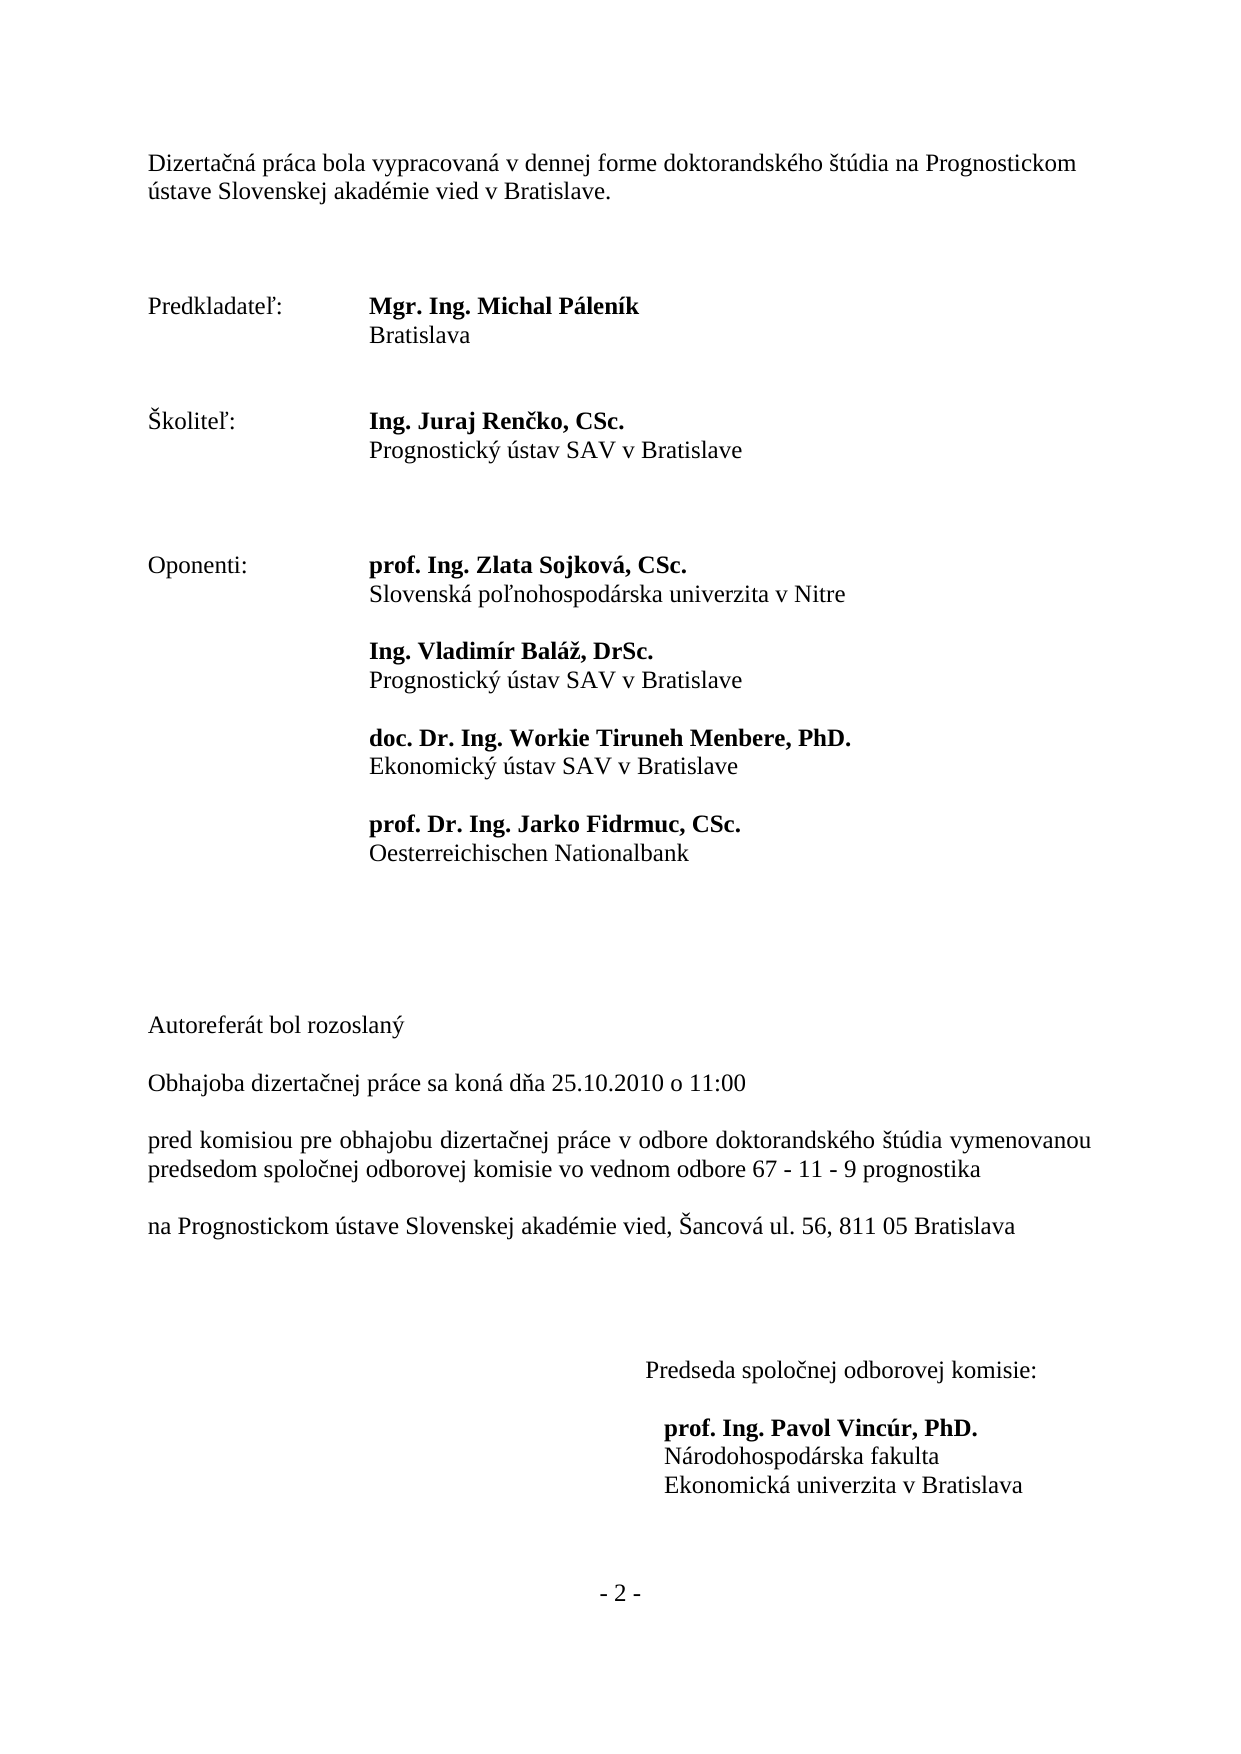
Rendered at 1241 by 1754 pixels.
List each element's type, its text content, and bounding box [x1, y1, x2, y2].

text Ing. Vladimír Baláž, DrSc. [295, 636, 1093, 665]
text Autoreferát bol rozoslaný [148, 1010, 1093, 1039]
text prof. Ing. Pavol Vincúr, PhD. [590, 1413, 1093, 1441]
text Bratislava [148, 320, 1093, 349]
text Školiteľ: Ing. Juraj Renčko, CSc. [148, 406, 1093, 435]
text prof. Dr. Ing. Jarko Fidrmuc, CSc. [148, 809, 1093, 838]
text Oesterreichischen Nationalbank [148, 838, 1093, 866]
text Ekonomická univerzita v Bratislava [664, 1470, 1093, 1499]
text Predkladateľ: Mgr. Ing. Michal Páleník [148, 291, 1093, 320]
text Obhajoba dizertačnej práce sa koná dňa 25.10.2010 o 11:00 [148, 1068, 1093, 1096]
text doc. Dr. Ing. Workie Tiruneh Menbere, PhD. [295, 723, 1093, 751]
text Slovenská poľnohospodárska univerzita v Nitre [148, 579, 1093, 608]
text Národohospodárska fakulta [590, 1441, 1093, 1470]
text Dizertačná práca bola vypracovaná v dennej forme doktorandského štúdia na Prognostickom ústave Slovenskej akadémie vied v Bratislave. [148, 148, 1093, 205]
text Ekonomický ústav SAV v Bratislave [148, 751, 1093, 780]
text Prognostický ústav SAV v Bratislave [148, 435, 1093, 464]
text Predseda spoločnej odborovej komisie: [516, 1355, 1093, 1384]
text Oponenti: prof. Ing. Zlata Sojková, CSc. [148, 550, 1093, 579]
text Prognostický ústav SAV v Bratislave [295, 665, 1093, 694]
text pred komisiou pre obhajobu dizertačnej práce v odbore doktorandského štúdia vymenovanou predsedom spoločnej odborovej komisie vo vednom odbore 67 - 11 - 9 prognostika [148, 1125, 1093, 1183]
text na Prognostickom ústave Slovenskej akadémie vied, Šancová ul. 56, 811 05 Bratislava [148, 1211, 1093, 1240]
